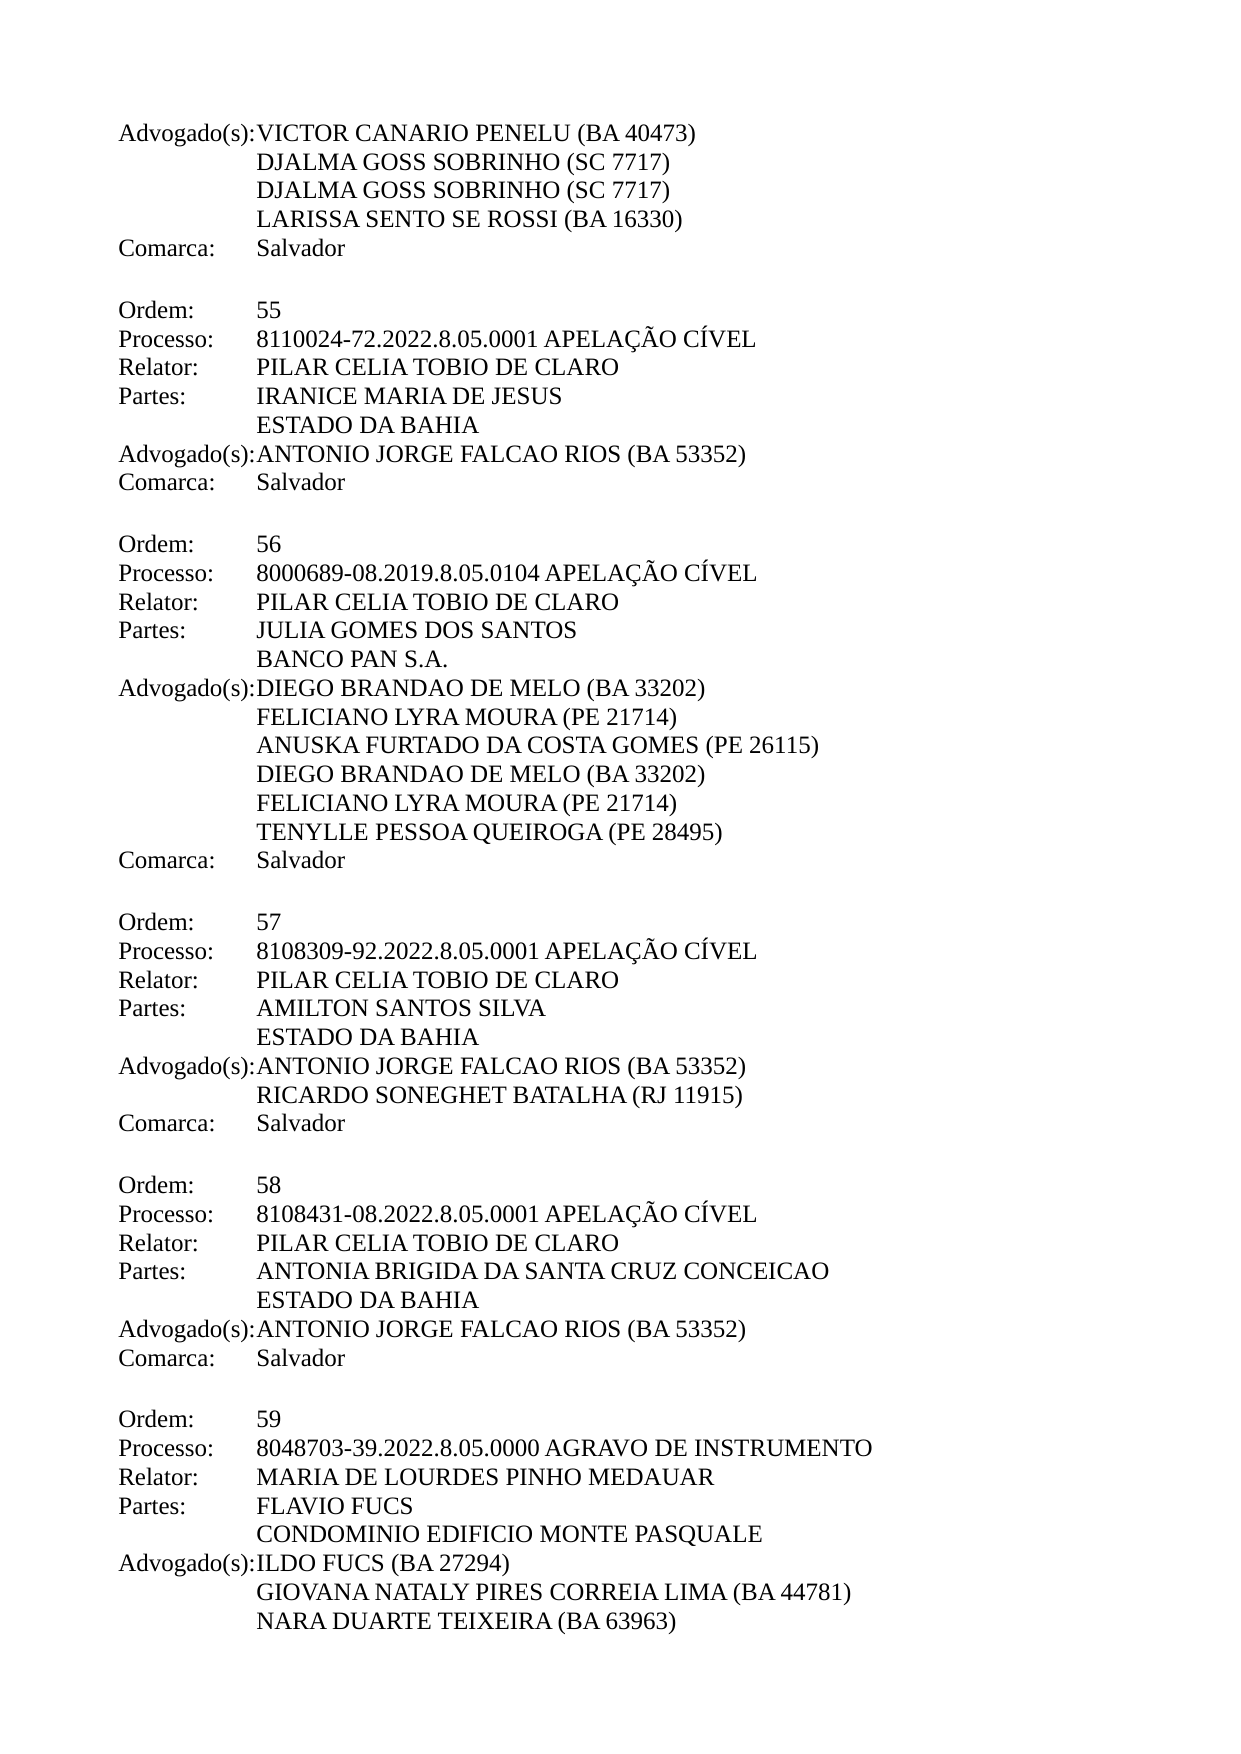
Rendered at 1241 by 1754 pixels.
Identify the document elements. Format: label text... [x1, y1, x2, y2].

table_cell VICTOR CANARIO PENELU (BA 40473) [256, 118, 761, 147]
table_cell Advogado(s): [118, 1548, 256, 1577]
table_cell [118, 1577, 256, 1606]
table_cell 8048703-39.2022.8.05.0000 AGRAVO DE INSTRUMENTO [256, 1433, 877, 1462]
table_cell FELICIANO LYRA MOURA (PE 21714) [256, 788, 827, 817]
table_cell 8000689-08.2019.8.05.0104 APELAÇÃO CÍVEL [256, 558, 827, 587]
table_cell Partes: [118, 615, 256, 644]
table_cell IRANICE MARIA DE JESUS [256, 381, 761, 410]
table_cell [118, 1080, 256, 1108]
table_header 59 [256, 1405, 877, 1433]
table_cell [118, 730, 256, 759]
table_cell Salvador [256, 845, 827, 874]
table_cell 8108431-08.2022.8.05.0001 APELAÇÃO CÍVEL [256, 1199, 839, 1228]
table_header 56 [256, 529, 827, 558]
table_cell Comarca: [118, 468, 256, 496]
table_cell AMILTON SANTOS SILVA [256, 994, 761, 1022]
table_header Ordem: [118, 1405, 256, 1433]
table_cell [118, 176, 256, 204]
table_cell FELICIANO LYRA MOURA (PE 21714) [256, 702, 827, 730]
table_cell Processo: [118, 324, 256, 352]
table_cell NARA DUARTE TEIXEIRA (BA 63963) [256, 1606, 877, 1634]
table_cell DIEGO BRANDAO DE MELO (BA 33202) [256, 673, 827, 702]
table_cell ANTONIO JORGE FALCAO RIOS (BA 53352) [256, 439, 761, 467]
table_cell Partes: [118, 1491, 256, 1519]
table_cell Processo: [118, 1199, 256, 1228]
table_header Ordem: [118, 295, 256, 324]
table_header Ordem: [118, 907, 256, 936]
table_cell Advogado(s): [118, 1314, 256, 1343]
table_header Ordem: [118, 1170, 256, 1199]
table_cell [118, 147, 256, 176]
table_cell [118, 1022, 256, 1051]
table_cell Comarca: [118, 233, 256, 262]
table_cell Processo: [118, 558, 256, 587]
table_cell Advogado(s): [118, 673, 256, 702]
table_cell PILAR CELIA TOBIO DE CLARO [256, 587, 827, 615]
table_cell Comarca: [118, 1343, 256, 1371]
table_cell [118, 817, 256, 845]
table_cell PILAR CELIA TOBIO DE CLARO [256, 965, 761, 993]
table_cell Salvador [256, 1343, 839, 1371]
table_cell Relator: [118, 587, 256, 615]
table_cell LARISSA SENTO SE ROSSI (BA 16330) [256, 204, 761, 233]
table_cell Relator: [118, 1228, 256, 1256]
table_cell Comarca: [118, 1109, 256, 1137]
table_cell 8110024-72.2022.8.05.0001 APELAÇÃO CÍVEL [256, 324, 761, 352]
table_header 57 [256, 907, 761, 936]
table_cell Partes: [118, 994, 256, 1022]
table_cell RICARDO SONEGHET BATALHA (RJ 11915) [256, 1080, 761, 1108]
table_cell Relator: [118, 353, 256, 381]
table_cell ESTADO DA BAHIA [256, 410, 761, 439]
table_cell Relator: [118, 1462, 256, 1491]
table_cell [118, 410, 256, 439]
table_cell GIOVANA NATALY PIRES CORREIA LIMA (BA 44781) [256, 1577, 877, 1606]
table_cell PILAR CELIA TOBIO DE CLARO [256, 1228, 839, 1256]
table_cell ESTADO DA BAHIA [256, 1285, 839, 1314]
table_cell ANTONIO JORGE FALCAO RIOS (BA 53352) [256, 1051, 761, 1080]
table_cell [118, 759, 256, 788]
table_header 58 [256, 1170, 839, 1199]
table_cell [118, 1285, 256, 1314]
table_cell Advogado(s): [118, 439, 256, 467]
table_cell MARIA DE LOURDES PINHO MEDAUAR [256, 1462, 877, 1491]
table_cell ANTONIO JORGE FALCAO RIOS (BA 53352) [256, 1314, 839, 1343]
table_cell ILDO FUCS (BA 27294) [256, 1548, 877, 1577]
table_cell Advogado(s): [118, 1051, 256, 1080]
table_cell Relator: [118, 965, 256, 993]
table_cell DJALMA GOSS SOBRINHO (SC 7717) [256, 176, 761, 204]
table_cell [118, 788, 256, 817]
table_cell FLAVIO FUCS [256, 1491, 877, 1519]
table_cell Advogado(s): [118, 118, 256, 147]
table_cell CONDOMINIO EDIFICIO MONTE PASQUALE [256, 1520, 877, 1548]
table_cell ANTONIA BRIGIDA DA SANTA CRUZ CONCEICAO [256, 1256, 839, 1285]
table_cell Salvador [256, 233, 761, 262]
table_cell PILAR CELIA TOBIO DE CLARO [256, 353, 761, 381]
table_cell Salvador [256, 1109, 761, 1137]
table_cell Partes: [118, 381, 256, 410]
table_cell [118, 1520, 256, 1548]
table_cell TENYLLE PESSOA QUEIROGA (PE 28495) [256, 817, 827, 845]
table_cell BANCO PAN S.A. [256, 644, 827, 673]
table_cell ANUSKA FURTADO DA COSTA GOMES (PE 26115) [256, 730, 827, 759]
table_cell [118, 204, 256, 233]
table_cell [118, 644, 256, 673]
table_cell 8108309-92.2022.8.05.0001 APELAÇÃO CÍVEL [256, 936, 761, 965]
table_cell Partes: [118, 1256, 256, 1285]
table_cell Comarca: [118, 845, 256, 874]
table_cell [118, 702, 256, 730]
table_cell JULIA GOMES DOS SANTOS [256, 615, 827, 644]
table_cell Processo: [118, 1433, 256, 1462]
table_cell Processo: [118, 936, 256, 965]
table_cell DJALMA GOSS SOBRINHO (SC 7717) [256, 147, 761, 176]
table_cell Salvador [256, 468, 761, 496]
table_header 55 [256, 295, 761, 324]
table_cell DIEGO BRANDAO DE MELO (BA 33202) [256, 759, 827, 788]
table_header Ordem: [118, 529, 256, 558]
table_cell ESTADO DA BAHIA [256, 1022, 761, 1051]
table_cell [118, 1606, 256, 1634]
